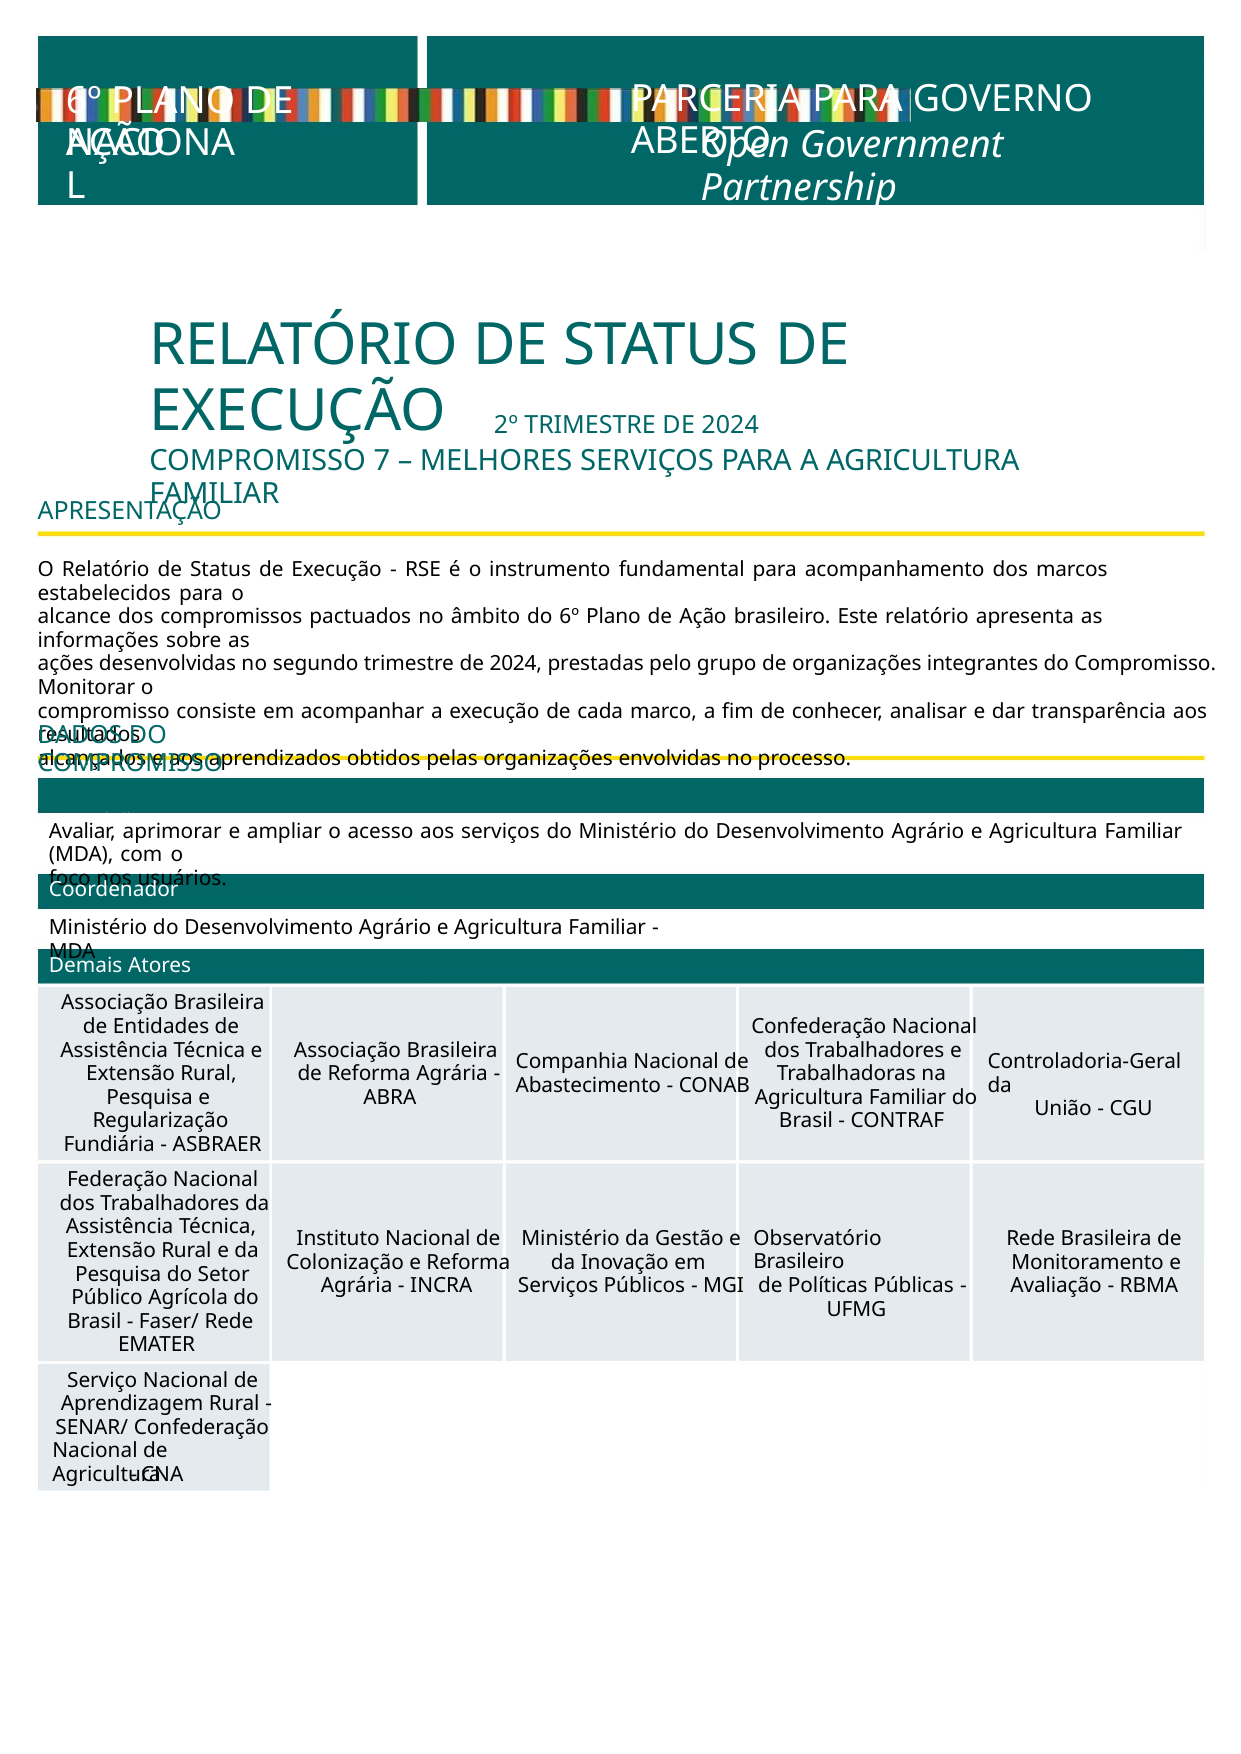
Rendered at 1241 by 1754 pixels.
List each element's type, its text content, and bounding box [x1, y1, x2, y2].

text 6º PLANO DE AÇÃO [66, 79, 392, 164]
text Ministério do Desenvolvimento Agrário e Agricultura Familiar - MDA [49, 916, 659, 963]
text Brasil - Faser/ Rede [67, 1309, 273, 1333]
text Descrição [49, 810, 354, 819]
text dos Trabalhadores da [59, 1191, 273, 1215]
text DADOS DO COMPROMISSO [37, 721, 354, 777]
text Regularização [92, 1109, 241, 1132]
text Agrária - INCRA [321, 1274, 513, 1297]
text de Entidades de [83, 1014, 273, 1038]
text foco nos usuários. [49, 866, 1217, 890]
text Assistência Técnica e [60, 1038, 273, 1062]
text Extensão Rural e da [67, 1238, 273, 1262]
text Nacional de Agricultura [52, 1439, 281, 1486]
text da Inovação em [551, 1250, 747, 1274]
text Ministério da Gestão e [521, 1227, 747, 1250]
text Abastecimento - CONAB [515, 1073, 750, 1097]
text Avaliar, aprimorar e ampliar o acesso aos serviços do Ministério do Desenvolvimento Agrário e Agricultura Familiar (MDA), com o [49, 819, 1217, 866]
text 2 [494, 411, 508, 439]
text Observatório Brasileiro [753, 1227, 978, 1274]
text Fundiária - ASBRAER [63, 1133, 269, 1156]
text Extensão Rural, [86, 1062, 273, 1085]
text Pesquisa e [106, 1086, 273, 1109]
text de Reforma Agrária - [297, 1062, 505, 1085]
text alcançados e aos aprendizados obtidos pelas organizações envolvidas no processo. [354, 746, 1228, 770]
text COMPROMISSO 7 – MELHORES SERVIÇOS PARA A AGRICULTURA FAMILIAR [149, 444, 1118, 510]
text dos Trabalhadores e [764, 1038, 980, 1062]
text Associação Brasileira [294, 1038, 505, 1062]
text Instituto Nacional de [296, 1227, 513, 1250]
text Trabalhadoras na [777, 1062, 980, 1085]
text ações desenvolvidas no segundo trimestre de 2024, prestadas pelo grupo de organizações integrantes do Compromisso. Monitorar o [37, 652, 1228, 699]
text Avaliação - RBMA [1010, 1274, 1192, 1297]
text compromisso consiste em acompanhar a execução de cada marco, a fim de conhecer, analisar e dar transparência aos resultados [37, 699, 1228, 746]
text Associação Brasileira [61, 991, 272, 1014]
text APRESENTAÇÃO [37, 496, 239, 525]
text Rede Brasileira de [1006, 1227, 1192, 1250]
text Controladoria-Geral da [987, 1050, 1210, 1097]
text Open Government Partnership [700, 124, 1209, 209]
text Demais Atores [49, 953, 201, 977]
text Monitoramento e [1011, 1250, 1192, 1274]
text UFMG [826, 1297, 978, 1321]
text Agricultura Familiar do [754, 1086, 980, 1109]
text Companhia Nacional de [515, 1050, 750, 1073]
text Aprendizagem Rural - [61, 1392, 281, 1415]
text PARCERIA PARA GOVERNO ABERTO [631, 77, 1209, 162]
text SENAR/ Confederação [55, 1416, 281, 1439]
text ABRA [363, 1086, 505, 1109]
text Pesquisa do Setor [75, 1262, 273, 1286]
text Público Agrícola do [71, 1286, 273, 1309]
text Federação Nacional [67, 1168, 273, 1191]
text CNA [141, 1463, 203, 1486]
text Serviço Nacional de [67, 1368, 281, 1392]
text º TRIMESTRE DE 2024 [508, 411, 773, 439]
text alcance dos compromissos pactuados no âmbito do 6º Plano de Ação brasileiro. Este relatório apresenta as informações sobre as [37, 605, 1228, 652]
text União - CGU [1034, 1097, 1210, 1121]
text Assistência Técnica, [66, 1215, 273, 1238]
text Confederação Nacional [751, 1015, 980, 1038]
text O Relatório de Status de Execução - RSE é o instrumento fundamental para acompanhamento dos marcos estabelecidos para o [37, 558, 1228, 605]
text Serviços Públicos - MGI [518, 1274, 747, 1297]
text - [130, 1463, 141, 1486]
text NACIONAL [66, 122, 253, 207]
text de Políticas Públicas - [758, 1274, 978, 1297]
text Brasil - CONTRAF [779, 1109, 980, 1133]
text RELATÓRIO DE STATUS DE EXECUÇÃO [149, 312, 1118, 444]
text Coordenador [49, 878, 187, 902]
text Colonização e Reforma [286, 1250, 513, 1274]
text EMATER [118, 1333, 273, 1357]
